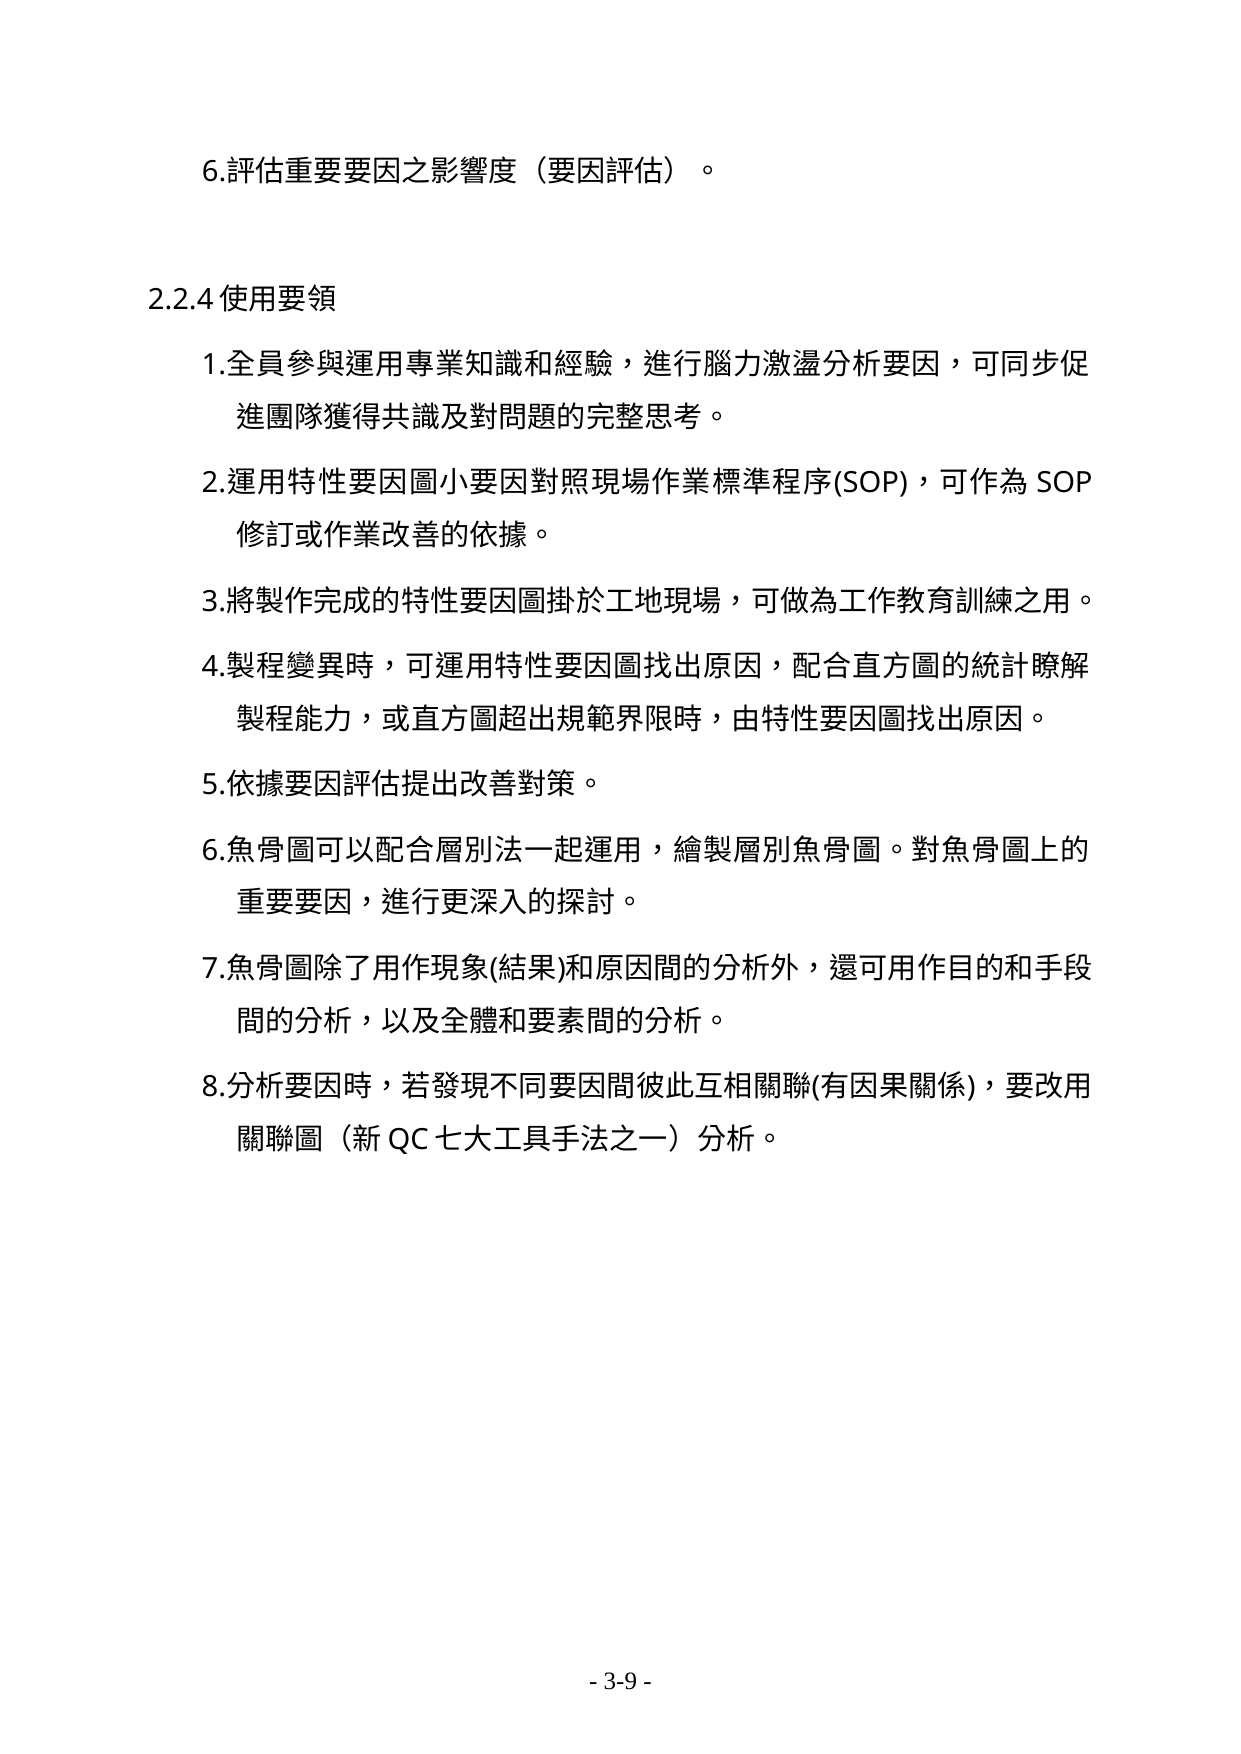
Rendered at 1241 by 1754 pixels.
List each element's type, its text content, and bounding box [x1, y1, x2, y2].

text 6.評估重要要因之影響度（要因評估）。 [202, 148, 1092, 190]
text 1.全員參與運用專業知識和經驗，進行腦力激盪分析要因，可同步促進團隊獲得共識及對問題的完整思考。 [201, 341, 1092, 436]
text 3.將製作完成的特性要因圖掛於工地現場，可做為工作教育訓練之用。 [201, 577, 1092, 619]
text 6.魚骨圖可以配合層別法一起運用，繪製層別魚骨圖。對魚骨圖上的重要要因，進行更深入的探討。 [201, 826, 1092, 921]
text 4.製程變異時，可運用特性要因圖找出原因，配合直方圖的統計瞭解製程能力，或直方圖超出規範界限時，由特性要因圖找出原因。 [201, 642, 1092, 738]
text 8.分析要因時，若發現不同要因間彼此互相關聯(有因果關係)，要改用關聯圖（新QC七大工具手法之一）分析。 [201, 1063, 1092, 1158]
text 5.依據要因評估提出改善對策。 [201, 761, 1092, 803]
text 7.魚骨圖除了用作現象(結果)和原因間的分析外，還可用作目的和手段間的分析，以及全體和要素間的分析。 [201, 944, 1092, 1039]
text 2.運用特性要因圖小要因對照現場作業標準程序(SOP)，可作為SOP修訂或作業改善的依據。 [201, 459, 1092, 554]
subtitle 2.2.4使用要領 [148, 275, 1092, 318]
